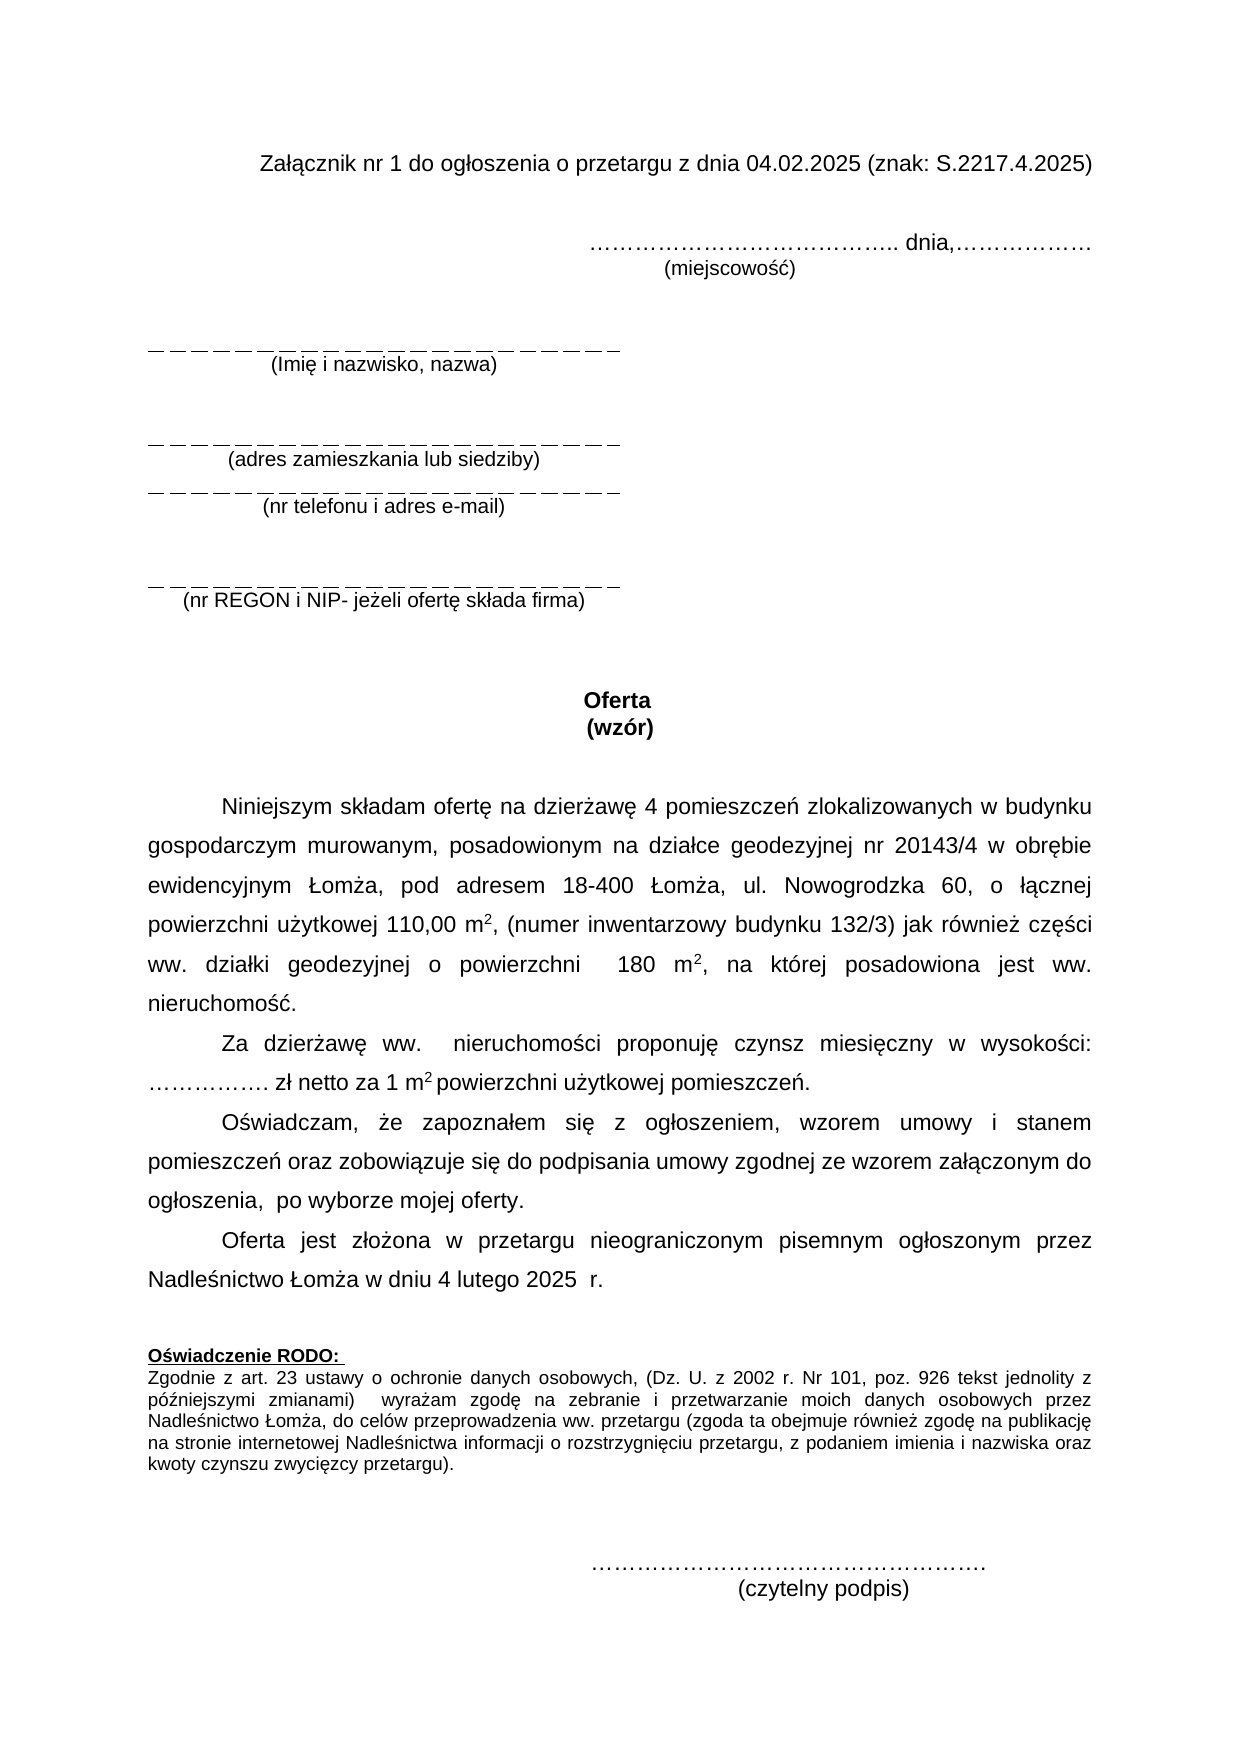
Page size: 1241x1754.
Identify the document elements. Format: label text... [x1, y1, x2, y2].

text Załącznik nr 1 do ogłoszenia o przetargu z dnia 04.02.2025 (znak: S.2217.4.2025) [148, 148, 1092, 176]
table_cell [148, 398, 620, 445]
text Niniejszym składam ofertę na dzierżawę 4 pomieszczeń zlokalizowanych w budynku gospodarczym murowanym, posadowionym na działce geodezyjnej nr 20143/4 w obrębie ewidencyjnym Łomża, pod adresem 18-400 Łomża, ul. Nowogrodzka 60, o łącznej powierzchni użytkowej 110,00 m2, (numer inwentarzowy budynku 132/3) jak również części ww. działki geodezyjnej o powierzchni 180 m2, na której posadowiona jest ww. nieruchomość. [148, 793, 1092, 1016]
text (miejscowość) [590, 256, 1092, 279]
text Oświadczam, że zapoznałem się z ogłoszeniem, wzorem umowy i stanem pomieszczeń oraz zobowiązuje się do podpisania umowy zgodnej ze wzorem załączonym do ogłoszenia, po wyborze mojej oferty. [148, 1108, 1092, 1214]
text (wzór) [148, 713, 1092, 740]
text Oferta jest złożona w przetargu nieograniczonym pisemnym ogłoszonym przez Nadleśnictwo Łomża w dniu 4 lutego 2025 r. [148, 1227, 1092, 1293]
table_cell (adres zamieszkania lub siedziby) [148, 445, 620, 493]
table_cell (nr REGON i NIP- jeżeli ofertę składa firma) [148, 587, 620, 634]
text Zgodnie z art. 23 ustawy o ochronie danych osobowych, (Dz. U. z 2002 r. Nr 101, poz. 926 tekst jednolity z późniejszymi zmianami) wyrażam zgodę na zebranie i przetwarzanie moich danych osobowych przez Nadleśnictwo Łomża, do celów przeprowadzenia ww. przetargu (zgoda ta obejmuje również zgodę na publikację na stronie internetowej Nadleśnictwa informacji o rozstrzygnięciu przetargu, z podaniem imienia i nazwiska oraz kwoty czynszu zwycięzcy przetargu). [148, 1367, 1092, 1475]
table_header [148, 304, 620, 351]
text (czytelny podpis) [664, 1575, 1092, 1602]
text Za dzierżawę ww. nieruchomości proponuję czynsz miesięczny w wysokości: ……………. zł netto za 1 m2 powierzchni użytkowej pomieszczeń. [148, 1029, 1092, 1095]
table_cell (nr telefonu i adres e-mail) [148, 493, 620, 540]
text Oświadczenie RODO: [148, 1345, 1092, 1367]
table_cell [148, 540, 620, 587]
text ………………………………….. dnia,……………… [148, 229, 1092, 256]
table_cell (Imię i nazwisko, nazwa) [148, 351, 620, 398]
text ……………………………………………. [516, 1549, 1092, 1575]
text Oferta [148, 687, 1092, 713]
